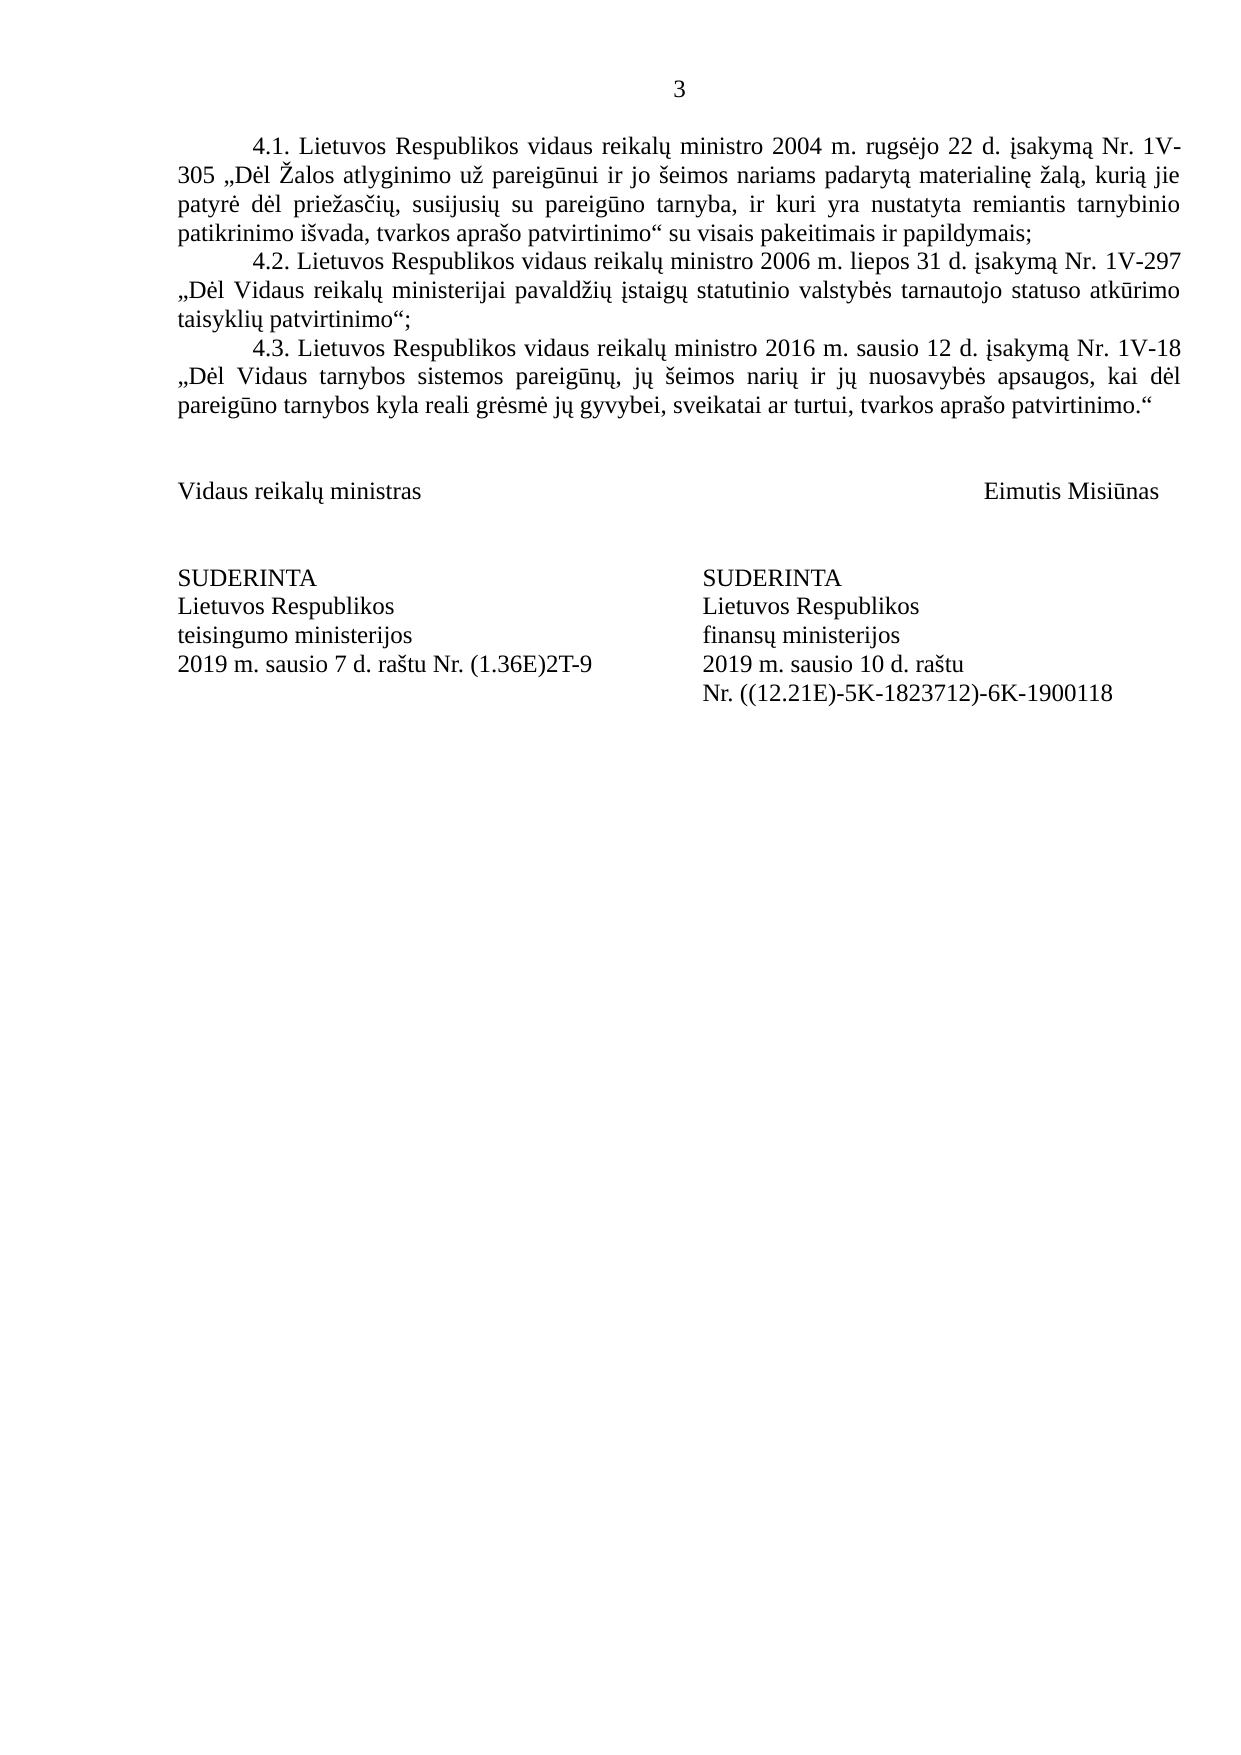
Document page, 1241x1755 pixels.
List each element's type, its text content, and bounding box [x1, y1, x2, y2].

text 4.2. Lietuvos Respublikos vidaus reikalų ministro 2006 m. liepos 31 d. įsakymą Nr. 1V-297 „Dėl Vidaus reikalų ministerijai pavaldžių įstaigų statutinio valstybės tarnautojo statuso atkūrimo taisyklių patvirtinimo“; [177, 246, 1181, 333]
text 4.3. Lietuvos Respublikos vidaus reikalų ministro 2016 m. sausio 12 d. įsakymą Nr. 1V-18 „Dėl Vidaus tarnybos sistemos pareigūnų, jų šeimos narių ir jų nuosavybės apsaugos, kai dėl pareigūno tarnybos kyla reali grėsmė jų gyvybei, sveikatai ar turtui, tvarkos aprašo patvirtinimo.“ [177, 333, 1181, 419]
text Vidaus reikalų ministras Eimutis Misiūnas [177, 476, 1181, 505]
text SUDERINTA SUDERINTA [177, 563, 1181, 591]
text 2019 m. sausio 7 d. raštu Nr. (1.36E)2T-9 2019 m. sausio 10 d. raštu [177, 649, 1181, 678]
text teisingumo ministerijos finansų ministerijos [177, 620, 1181, 649]
text Nr. ((12.21E)-5K-1823712)-6K-1900118 [177, 678, 1181, 706]
text Lietuvos Respublikos Lietuvos Respublikos [177, 591, 1181, 620]
text 4.1. Lietuvos Respublikos vidaus reikalų ministro 2004 m. rugsėjo 22 d. įsakymą Nr. 1V-305 „Dėl Žalos atlyginimo už pareigūnui ir jo šeimos nariams padarytą materialinę žalą, kurią jie patyrė dėl priežasčių, susijusių su pareigūno tarnyba, ir kuri yra nustatyta remiantis tarnybinio patikrinimo išvada, tvarkos aprašo patvirtinimo“ su visais pakeitimais ir papildymais; [177, 131, 1181, 246]
